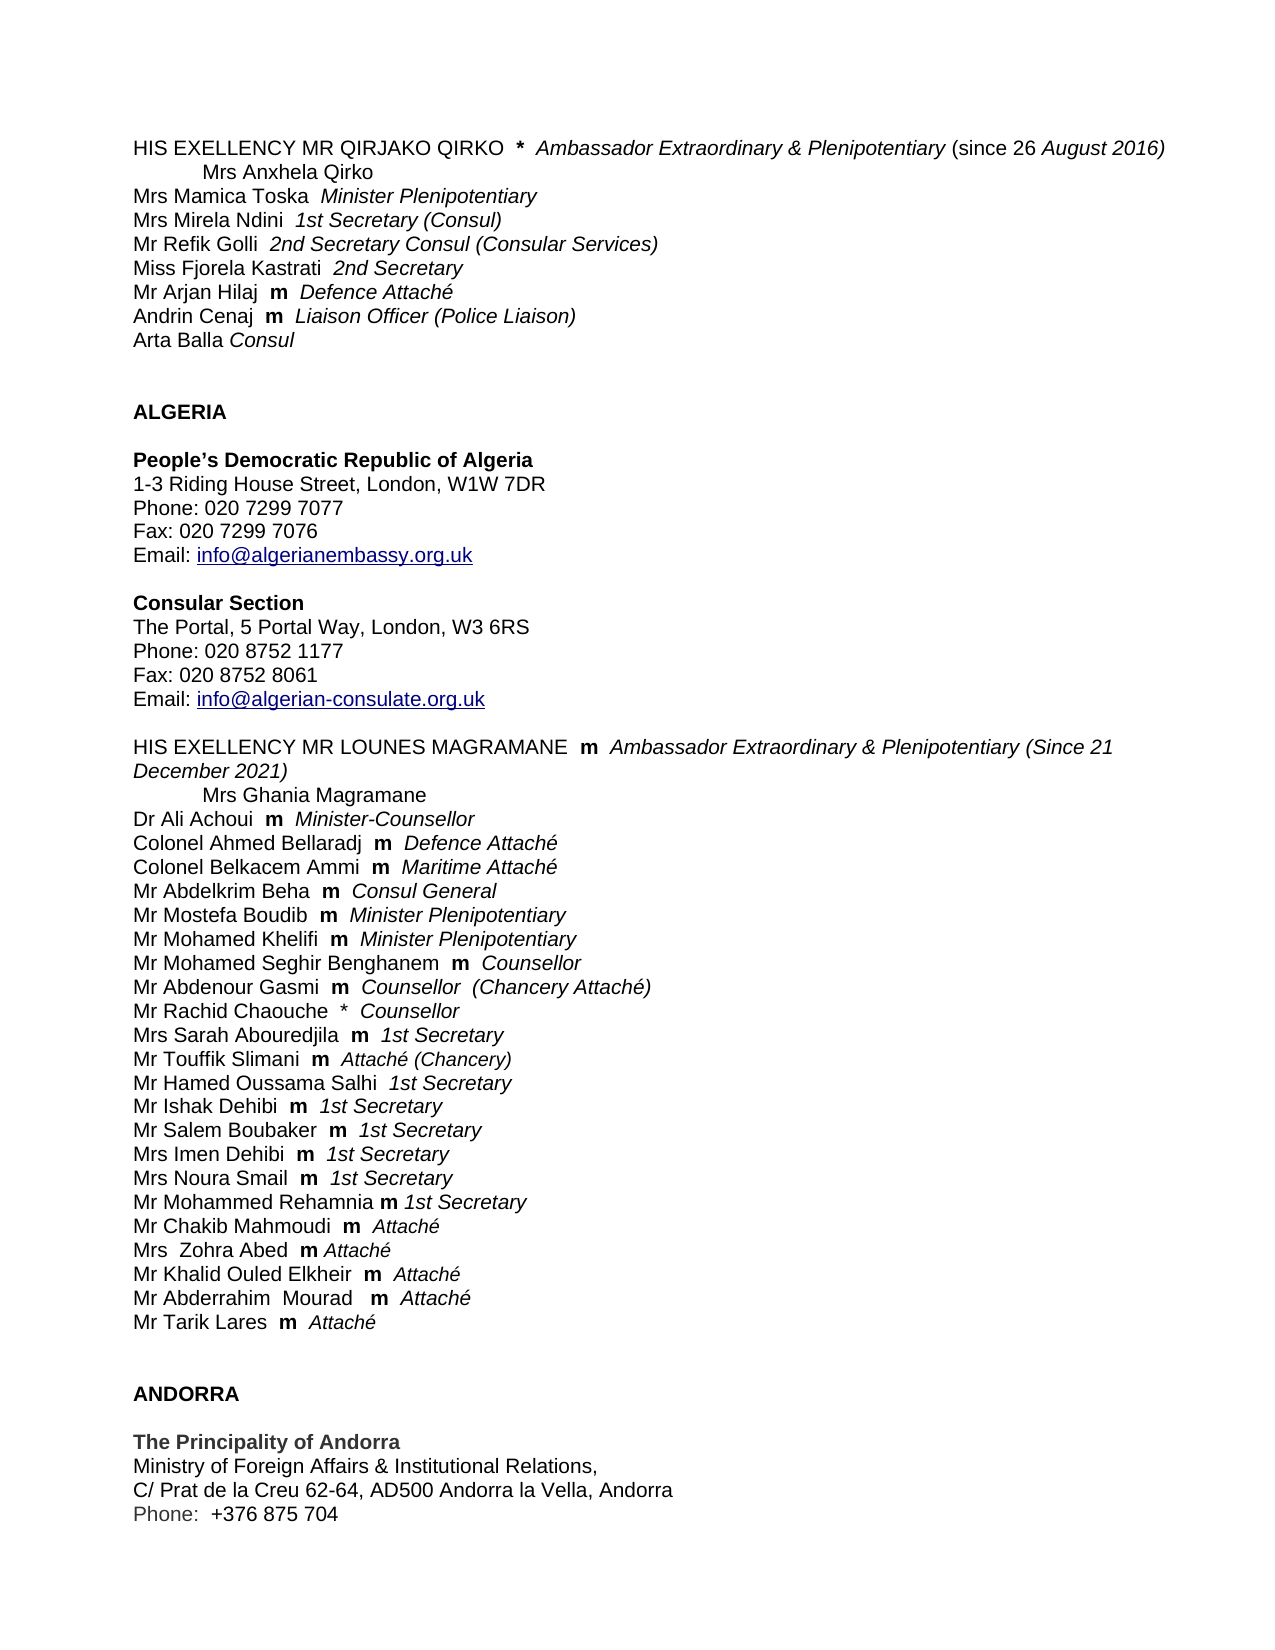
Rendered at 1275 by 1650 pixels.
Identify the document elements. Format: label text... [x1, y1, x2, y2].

text Mr Mohamed Khelifi m Minister Plenipotentiary [133, 927, 1181, 951]
text ALGERIA [133, 399, 1181, 423]
text Mr Mostefa Boudib m Minister Plenipotentiary [133, 903, 1181, 927]
text Dr Ali Achoui m Minister-Counsellor [133, 807, 1181, 831]
text Fax: 020 7299 7076 [133, 519, 1181, 543]
text HIS EXELLENCY MR QIRJAKO QIRKO * Ambassador Extraordinary & Plenipotentiary (since 26 August 2016) [133, 136, 1181, 160]
text 1-3 Riding House Street, London, W1W 7DR [133, 471, 1181, 495]
text C/ Prat de la Creu 62-64, AD500 Andorra la Vella, Andorra [133, 1478, 1181, 1502]
text Mr Touffik Slimani m Attaché (Chancery) [133, 1046, 1181, 1070]
text Mr Abderrahim Mourad m Attaché [133, 1286, 1181, 1310]
text Mr Chakib Mahmoudi m Attaché [133, 1214, 1181, 1238]
text Phone: +376 875 704 [133, 1502, 1181, 1526]
text Arta Balla Consul [133, 328, 1181, 352]
text Mr Tarik Lares m Attaché [133, 1310, 1181, 1334]
text Miss Fjorela Kastrati 2nd Secretary [133, 256, 1181, 280]
text Consular Section [133, 591, 1181, 615]
text Mrs Sarah Abouredjila m 1st Secretary [133, 1022, 1181, 1046]
text Email: info@algerianembassy.org.uk [133, 543, 1181, 567]
text Mr Abdenour Gasmi m Counsellor (Chancery Attaché) [133, 974, 1181, 998]
text Mr Salem Boubaker m 1st Secretary [133, 1118, 1181, 1142]
text Mrs Mirela Ndini 1st Secretary (Consul) [133, 208, 1181, 232]
text Ministry of Foreign Affairs & Institutional Relations, [133, 1454, 1181, 1478]
text Mr Abdelkrim Beha m Consul General [133, 879, 1181, 903]
text Mr Hamed Oussama Salhi 1st Secretary [133, 1070, 1181, 1094]
text Colonel Belkacem Ammi m Maritime Attaché [133, 855, 1181, 879]
text Mrs Imen Dehibi m 1st Secretary [133, 1142, 1181, 1166]
text Phone: 020 7299 7077 [133, 495, 1181, 519]
text Fax: 020 8752 8061 [133, 663, 1181, 687]
text Mrs Ghania Magramane [133, 783, 1181, 807]
text Mr Khalid Ouled Elkheir m Attaché [133, 1262, 1181, 1286]
text Mrs Mamica Toska Minister Plenipotentiary [133, 184, 1181, 208]
text Mr Rachid Chaouche * Counsellor [133, 998, 1181, 1022]
text Mr Arjan Hilaj m Defence Attaché [133, 280, 1181, 304]
text Mr Ishak Dehibi m 1st Secretary [133, 1094, 1181, 1118]
text Email: info@algerian-consulate.org.uk [133, 687, 1181, 711]
text ANDORRA [133, 1382, 1181, 1406]
text Mrs Noura Smail m 1st Secretary [133, 1166, 1181, 1190]
text Mrs Anxhela Qirko [133, 160, 1181, 184]
text The Principality of Andorra [133, 1430, 1181, 1454]
text Mr Mohammed Rehamnia m 1st Secretary [133, 1190, 1181, 1214]
text People’s Democratic Republic of Algeria [133, 447, 1181, 471]
text Mrs Zohra Abed m Attaché [133, 1238, 1181, 1262]
text Mr Refik Golli 2nd Secretary Consul (Consular Services) [133, 232, 1181, 256]
text HIS EXELLENCY MR LOUNES MAGRAMANE m Ambassador Extraordinary & Plenipotentiary (Since 21 December 2021) [133, 735, 1181, 783]
text Colonel Ahmed Bellaradj m Defence Attaché [133, 831, 1181, 855]
text Andrin Cenaj m Liaison Officer (Police Liaison) [133, 304, 1181, 328]
text Phone: 020 8752 1177 [133, 639, 1181, 663]
text The Portal, 5 Portal Way, London, W3 6RS [133, 615, 1181, 639]
text Mr Mohamed Seghir Benghanem m Counsellor [133, 951, 1181, 974]
